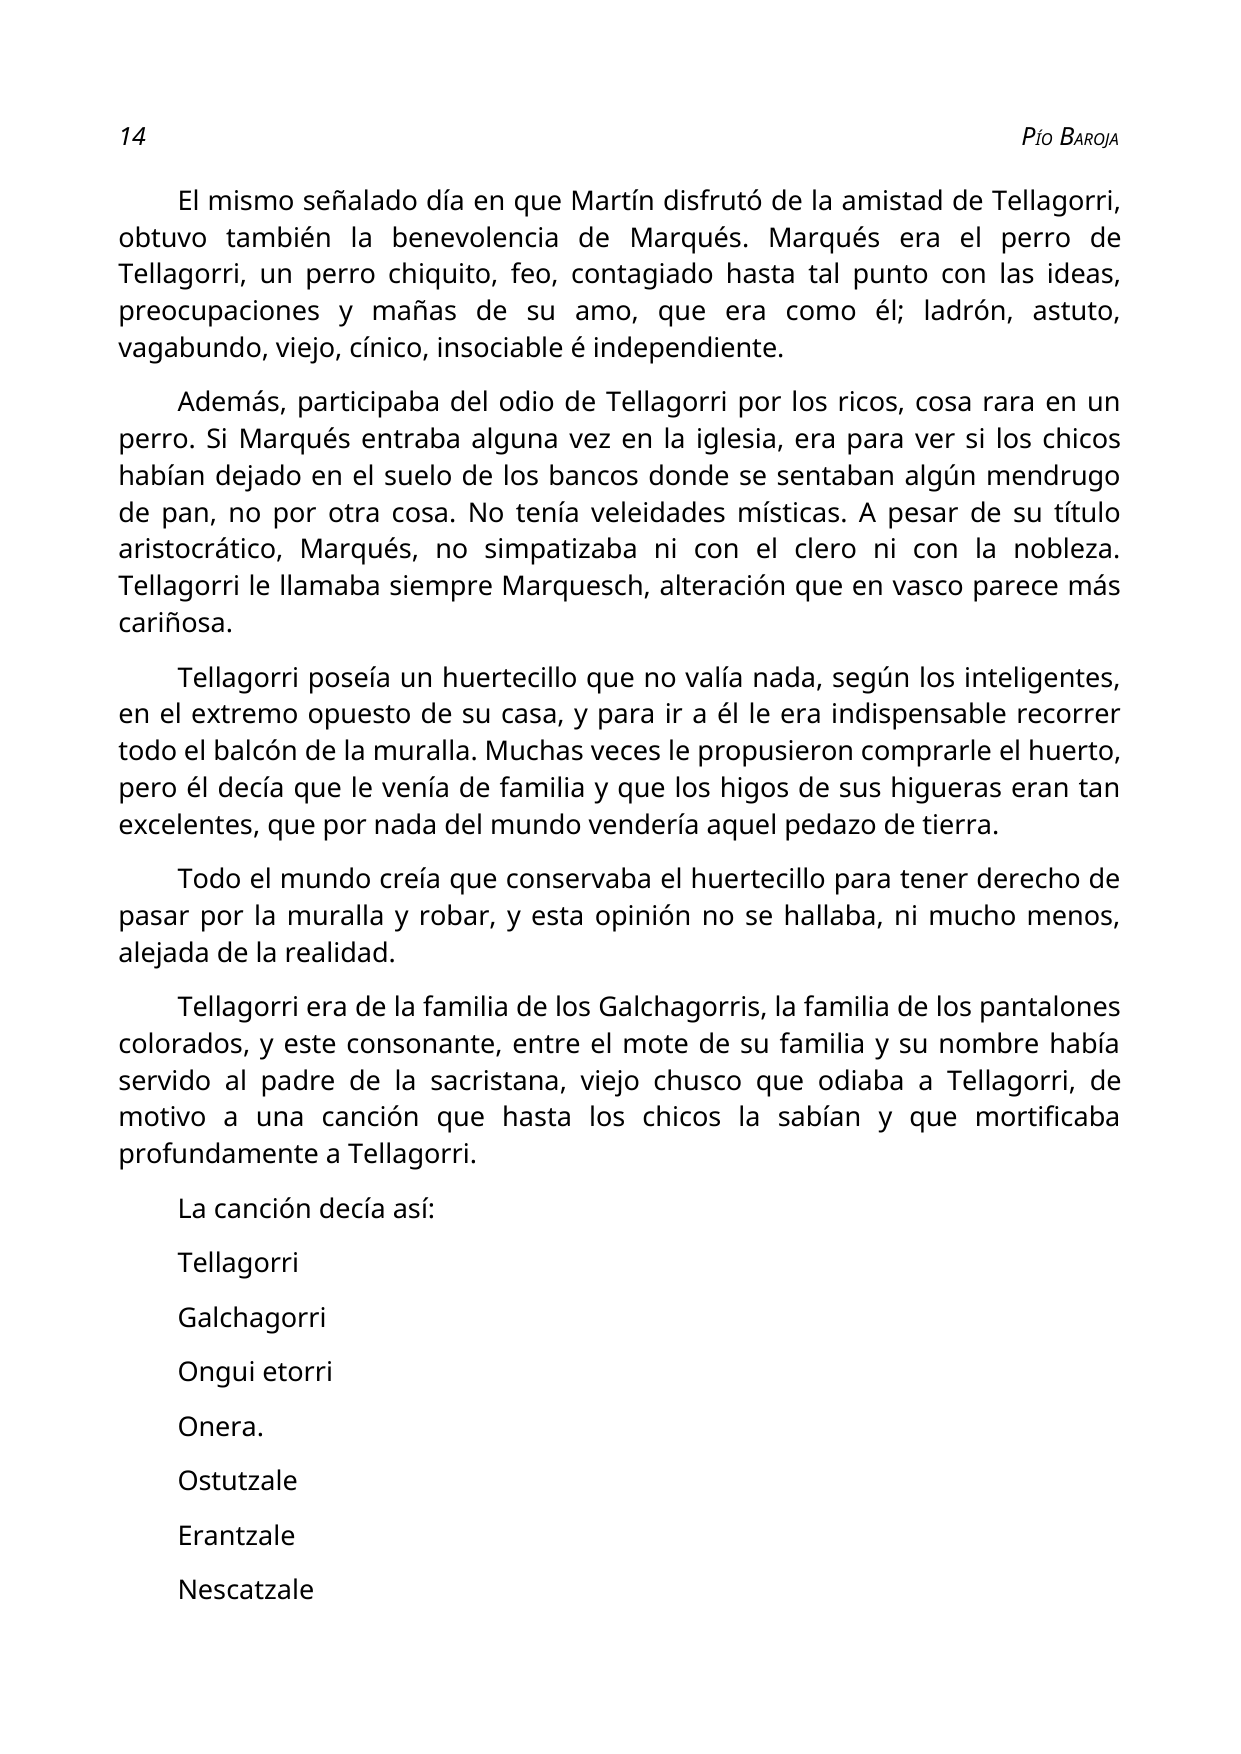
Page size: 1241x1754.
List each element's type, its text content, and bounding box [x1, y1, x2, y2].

text Onera. [118, 1407, 1122, 1444]
text La canción decía así: [118, 1189, 1122, 1226]
text Además, participaba del odio de Tellagorri por los ricos, cosa rara en un perro. Si Marqués entraba alguna vez en la iglesia, era para ver si los chicos habían dejado en el suelo de los bancos donde se sentaban algún mendrugo de pan, no por otra cosa. No tenía veleidades místicas. A pesar de su título aristocrático, Marqués, no simpatizaba ni con el clero ni con la nobleza. Tellagorri le llamaba siempre Marquesch, alteración que en vasco parece más cariñosa. [118, 383, 1122, 641]
text Erantzale [118, 1516, 1122, 1553]
text Tellagorri era de la familia de los Galchagorris, la familia de los pantalones colorados, y este consonante, entre el mote de su familia y su nombre había servido al padre de la sacristana, viejo chusco que odiaba a Tellagorri, de motivo a una canción que hasta los chicos la sabían y que mortificaba profundamente a Tellagorri. [118, 988, 1122, 1172]
text Todo el mundo creía que conservaba el huertecillo para tener derecho de pasar por la muralla y robar, y esta opinión no se hallaba, ni mucho menos, alejada de la realidad. [118, 860, 1122, 970]
text Nescatzale [118, 1571, 1122, 1607]
text Tellagorri poseía un huertecillo que no valía nada, según los inteligentes, en el extremo opuesto de su casa, y para ir a él le era indispensable recorrer todo el balcón de la muralla. Muchas veces le propusieron comprarle el huerto, pero él decía que le venía de familia y que los higos de sus higueras eran tan excelentes, que por nada del mundo vendería aquel pedazo de tierra. [118, 658, 1122, 842]
text Ostutzale [118, 1462, 1122, 1498]
text Ongui etorri [118, 1353, 1122, 1389]
text El mismo señalado día en que Martín disfrutó de la amistad de Tellagorri, obtuvo también la benevolencia de Marqués. Marqués era el perro de Tellagorri, un perro chiquito, feo, contagiado hasta tal punto con las ideas, preocupaciones y mañas de su amo, que era como él; ladrón, astuto, vagabundo, viejo, cínico, insociable é independiente. [118, 182, 1122, 365]
text Tellagorri [118, 1244, 1122, 1281]
text Galchagorri [118, 1298, 1122, 1335]
